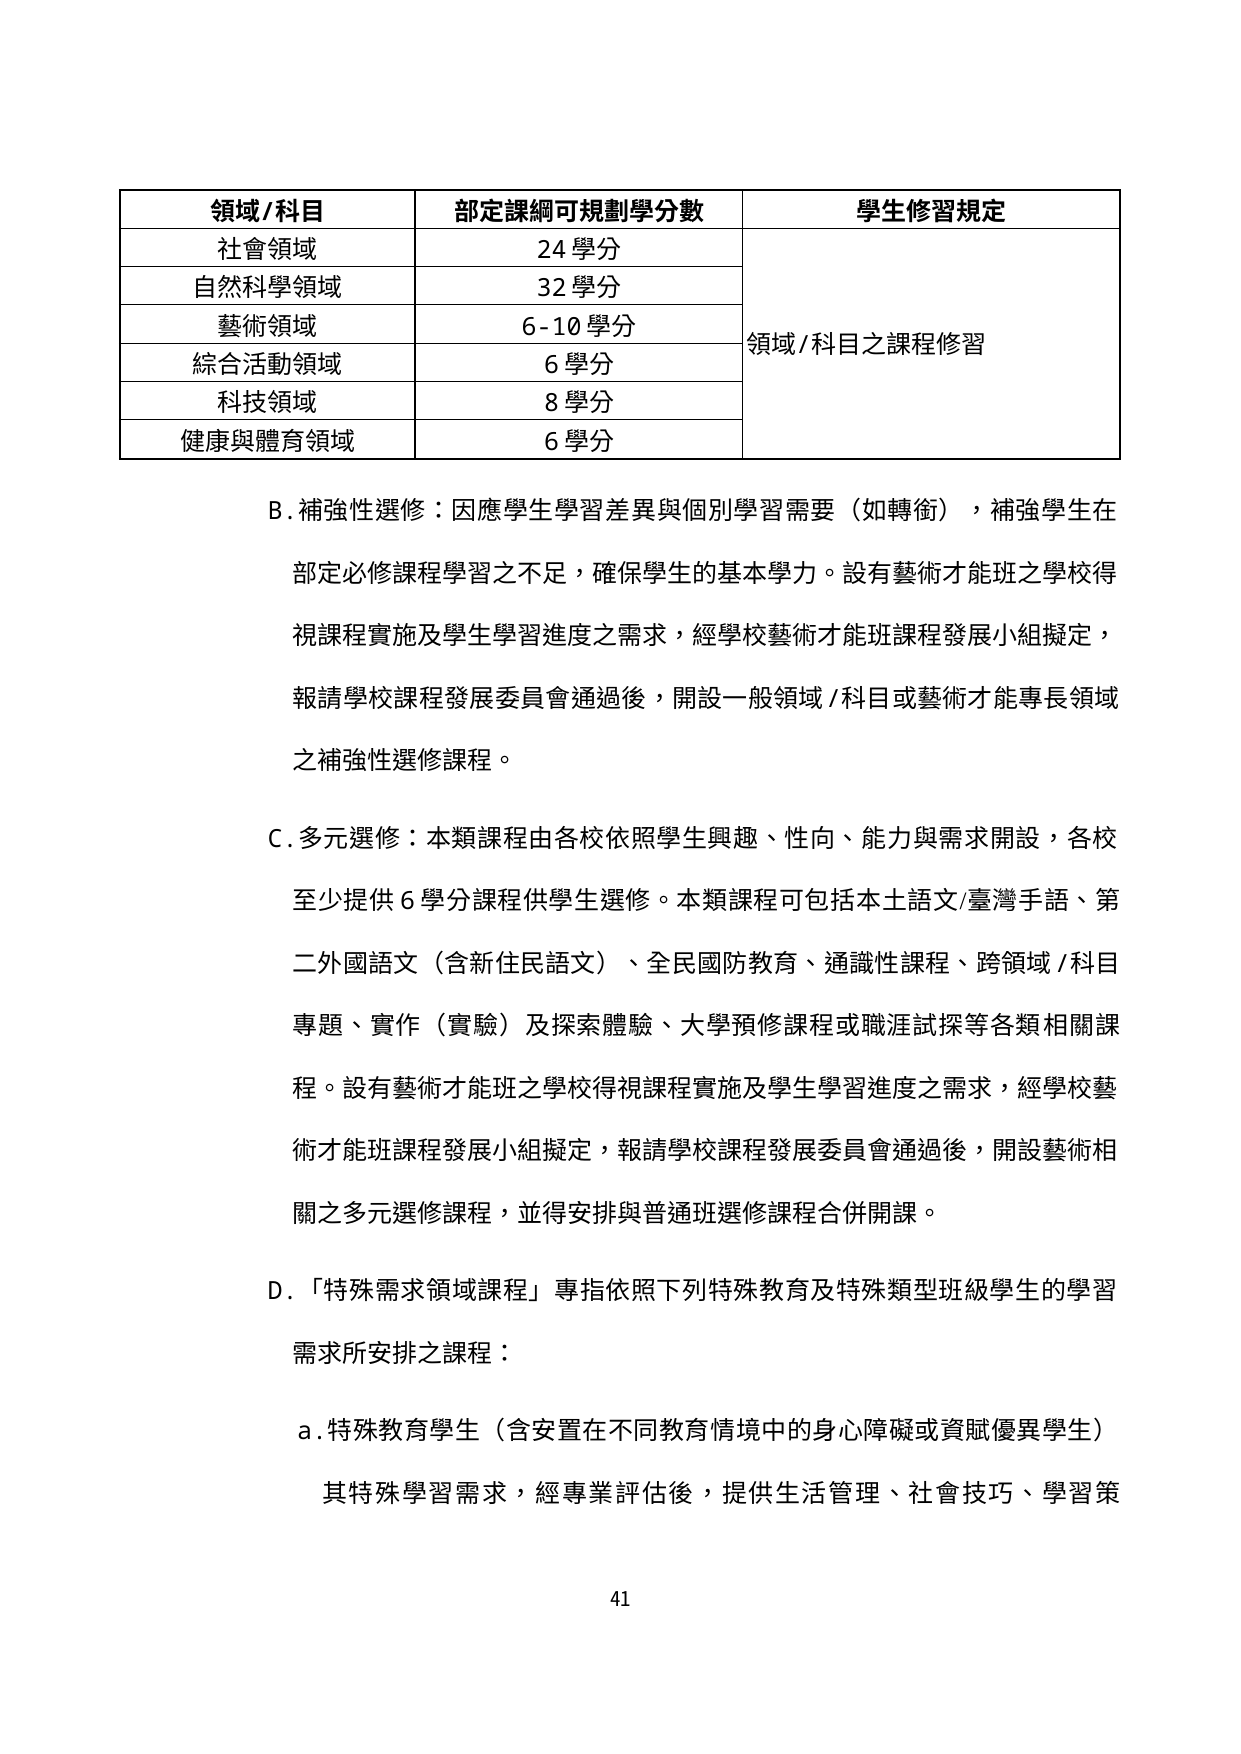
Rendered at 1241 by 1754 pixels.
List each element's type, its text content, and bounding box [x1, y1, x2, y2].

table_cell 32學分 [416, 267, 742, 304]
table_cell 6學分 [416, 420, 742, 457]
table_cell 6-10學分 [416, 305, 742, 342]
text C.多元選修：本類課程由各校依照學生興趣、性向、能力與需求開設，各校至少提供6學分課程供學生選修。本類課程可包括本土語文/臺灣手語、第二外國語文（含新住民語文）、全民國防教育、通識性課程、跨領域/科目專題、實作（實驗）及探索體驗、大學預修課程或職涯試探等各類相關課程。設有藝術才能班之學校得視課程實施及學生學習進度之需求，經學校藝術才能班課程發展小組擬定，報請學校課程發展委員會通過後，開設藝術相關之多元選修課程，並得安排與普通班選修課程合併開課。 [267, 794, 1120, 1232]
text D.「特殊需求領域課程」專指依照下列特殊教育及特殊類型班級學生的學習需求所安排之課程： [267, 1247, 1120, 1372]
text B.補強性選修：因應學生學習差異與個別學習需要（如轉銜），補強學生在部定必修課程學習之不足，確保學生的基本學力。設有藝術才能班之學校得視課程實施及學生學習進度之需求，經學校藝術才能班課程發展小組擬定，報請學校課程發展委員會通過後，開設一般領域/科目或藝術才能專長領域之補強性選修課程。 [267, 467, 1120, 779]
table_cell 自然科學領域 [121, 267, 414, 304]
table_cell 6學分 [416, 344, 742, 381]
table_cell 社會領域 [121, 229, 414, 266]
table_cell 科技領域 [121, 382, 414, 419]
table_cell 綜合活動領域 [121, 344, 414, 381]
text a.特殊教育學生（含安置在不同教育情境中的身心障礙或資賦優異學生）其特殊學習需求，經專業評估後，提供生活管理、社會技巧、學習策 [297, 1387, 1120, 1512]
table_cell 藝術領域 [121, 305, 414, 342]
table_header 部定課綱可規劃學分數 [416, 191, 742, 227]
table_cell 8學分 [416, 382, 742, 419]
table_cell 24學分 [416, 229, 742, 266]
table_cell 領域/科目之課程修習 [743, 229, 1119, 457]
table_header 領域/科目 [121, 191, 414, 227]
table_cell 健康與體育領域 [121, 420, 414, 457]
table_header 學生修習規定 [743, 191, 1119, 227]
